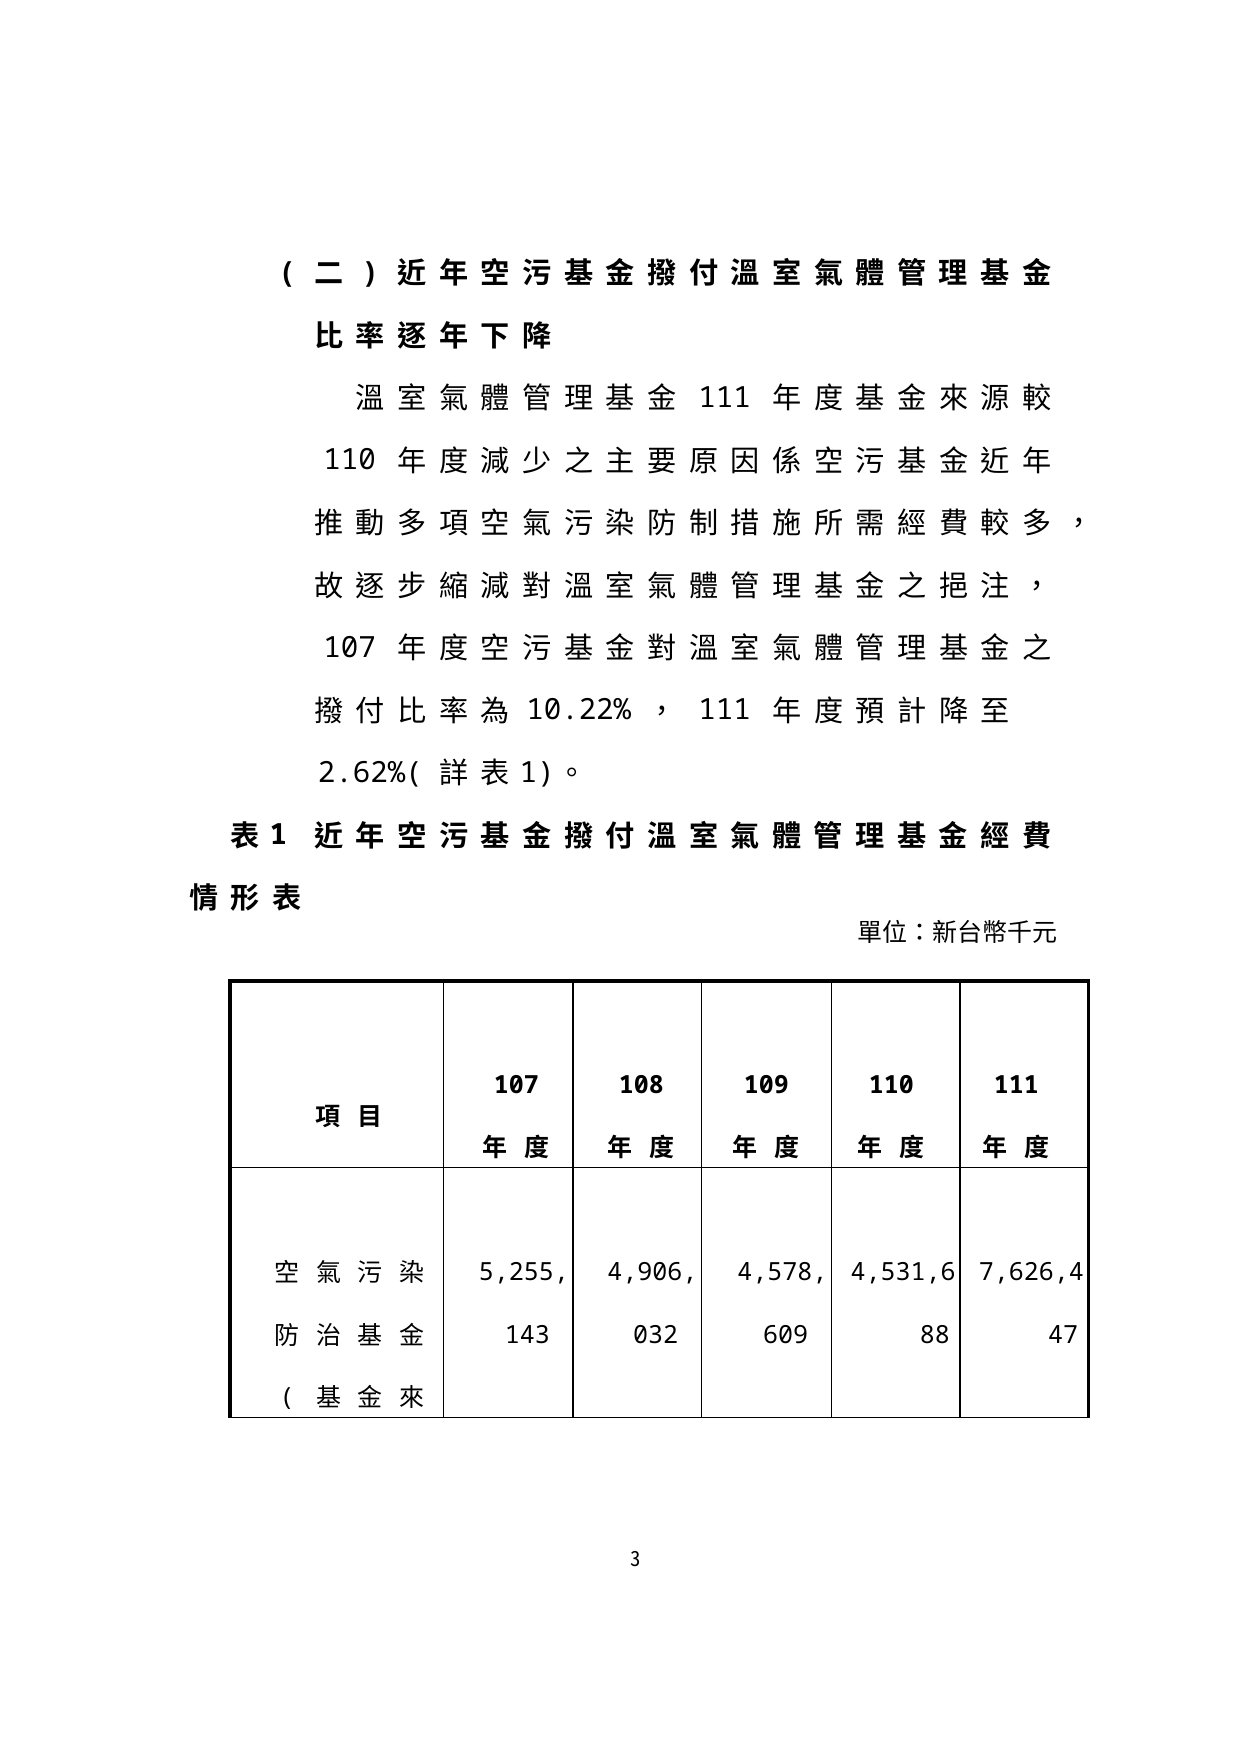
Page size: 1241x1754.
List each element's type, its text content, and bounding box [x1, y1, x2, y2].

table_header 108年度 [574, 983, 701, 1167]
table_header 110年度 [832, 983, 959, 1167]
table_cell 空氣污染防治基金(基金來 [232, 1168, 443, 1417]
table_header 111年度 [961, 983, 1087, 1167]
table_cell 4,578,609 [702, 1168, 831, 1417]
table_header 107年度 [444, 983, 572, 1167]
text 表1 近年空污基金撥付溫室氣體管理基金經費情形表 [183, 792, 1058, 917]
table_cell 4,531,688 [832, 1168, 959, 1417]
text 溫室氣體管理基金111年度基金來源較110年度減少之主要原因係空污基金近年推動多項空氣污染防制措施所需經費較多，故逐步縮減對溫室氣體管理基金之挹注，107年度空污基金對溫室氣體管理基金之撥付比率為10.22%，111年度預計降至2.62%(詳表1)。 [271, 354, 1058, 792]
text (二)近年空污基金撥付溫室氣體管理基金比率逐年下降 [242, 229, 1058, 354]
text 單位：新台幣千元 [242, 917, 1058, 948]
table_cell 5,255,143 [444, 1168, 572, 1417]
table_cell 7,626,447 [961, 1168, 1087, 1417]
table_cell 4,906,032 [574, 1168, 701, 1417]
table_header 109年度 [702, 983, 831, 1167]
table_header 項目 [232, 983, 443, 1167]
